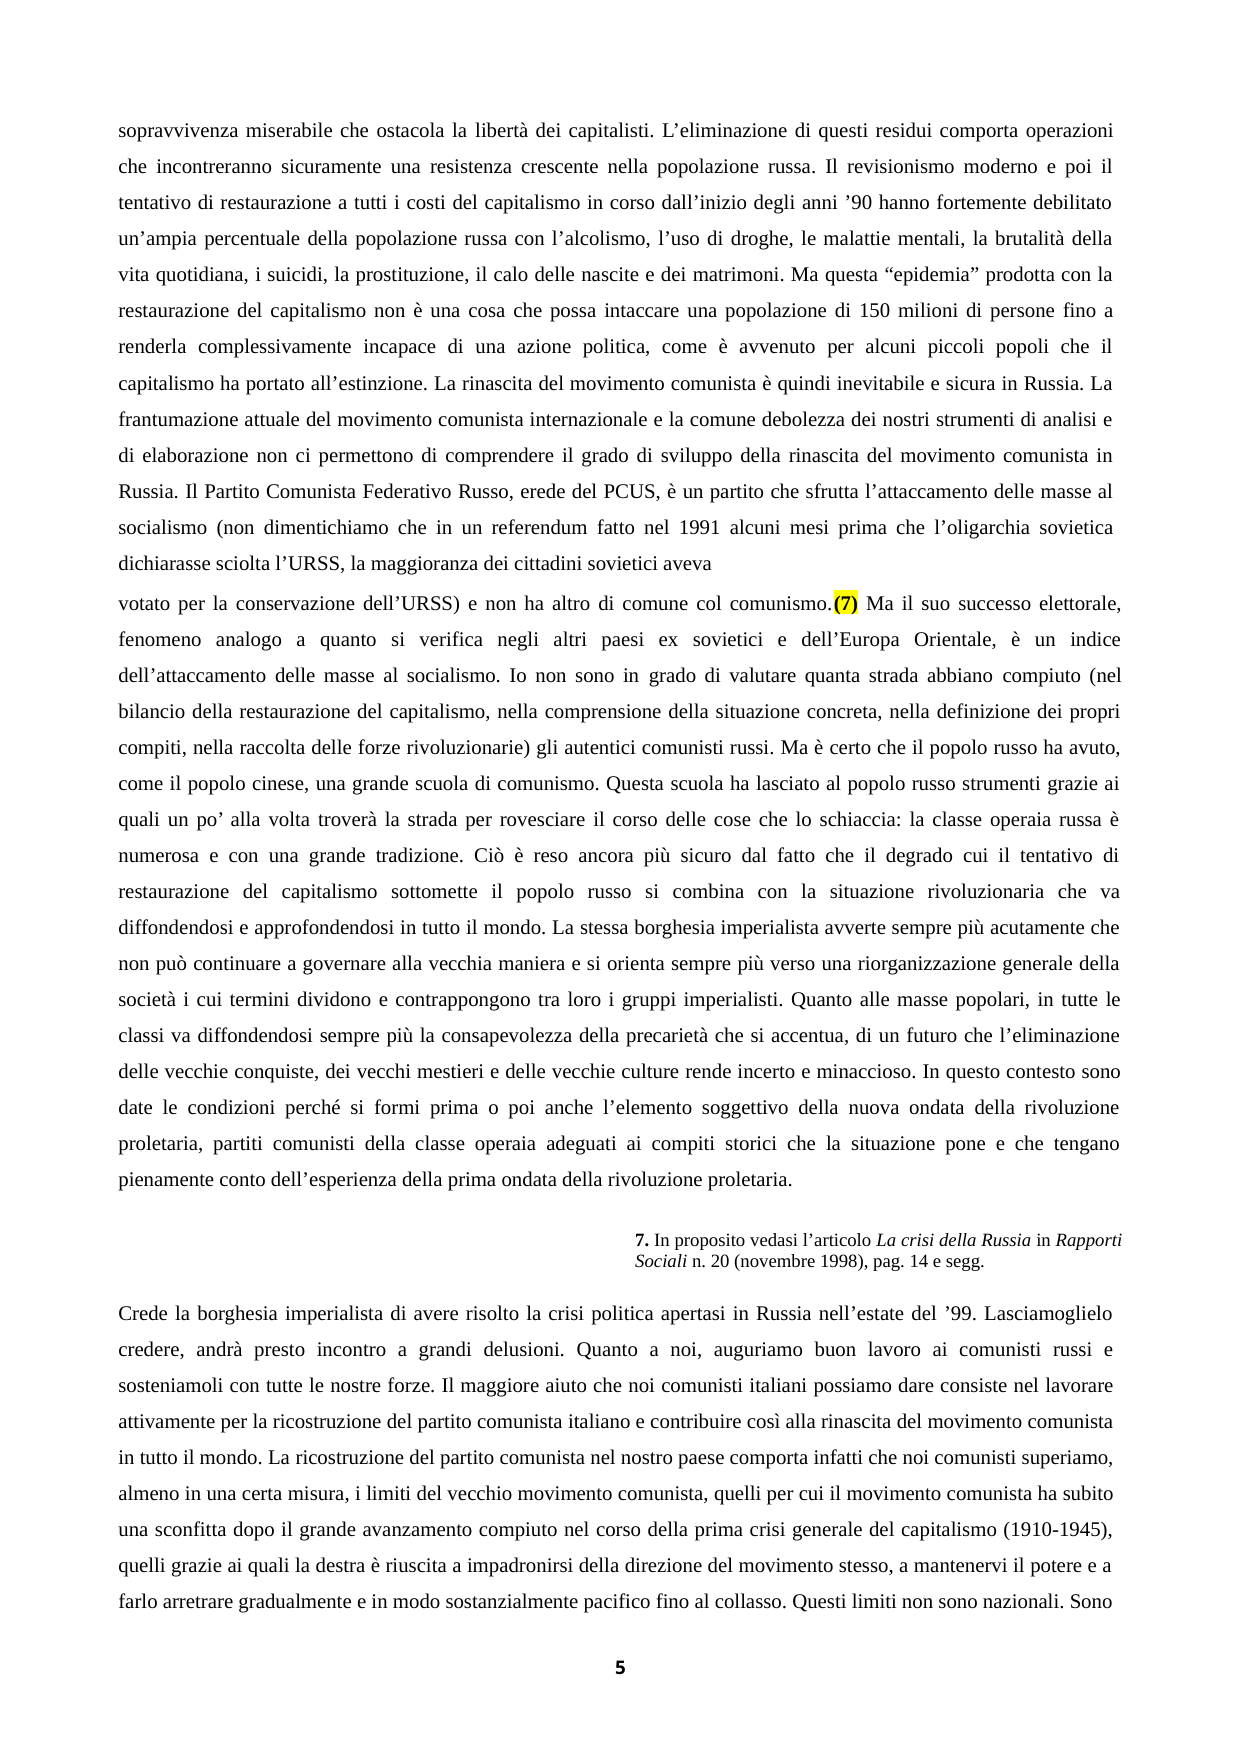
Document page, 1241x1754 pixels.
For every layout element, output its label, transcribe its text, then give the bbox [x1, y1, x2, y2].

text sopravvivenza miserabile che ostacola la libertà dei capitalisti. L’eliminazione di questi residui comporta operazioni che incontreranno sicuramente una resistenza crescente nella popolazione russa. Il revisionismo moderno e poi il tentativo di restaurazione a tutti i costi del capitalismo in corso dall’inizio degli anni ’90 hanno fortemente debilitato un’ampia percentuale della popolazione russa con l’alcolismo, l’uso di droghe, le malattie mentali, la brutalità della vita quotidiana, i suicidi, la prostituzione, il calo delle nascite e dei matrimoni. Ma questa “epidemia” prodotta con la restaurazione del capitalismo non è una cosa che possa intaccare una popolazione di 150 milioni di persone fino a renderla complessivamente incapace di una azione politica, come è avvenuto per alcuni piccoli popoli che il capitalismo ha portato all’estinzione. La rinascita del movimento comunista è quindi inevitabile e sicura in Russia. La frantumazione attuale del movimento comunista internazionale e la comune debolezza dei nostri strumenti di analisi e di elaborazione non ci permettono di comprendere il grado di sviluppo della rinascita del movimento comunista in Russia. Il Partito Comunista Federativo Russo, erede del PCUS, è un partito che sfrutta l’attaccamento delle masse al socialismo (non dimentichiamo che in un referendum fatto nel 1991 alcuni mesi prima che l’oligarchia sovietica dichiarasse sciolta l’URSS, la maggioranza dei cittadini sovietici aveva [118, 118, 1114, 575]
text votato per la conservazione dell’URSS) e non ha altro di comune col comunismo.(7) Ma il suo successo elettorale, fenomeno analogo a quanto si verifica negli altri paesi ex sovietici e dell’Europa Orientale, è un indice dell’attaccamento delle masse al socialismo. Io non sono in grado di valutare quanta strada abbiano compiuto (nel bilancio della restaurazione del capitalismo, nella comprensione della situazione concreta, nella definizione dei propri compiti, nella raccolta delle forze rivoluzionarie) gli autentici comunisti russi. Ma è certo che il popolo russo ha avuto, come il popolo cinese, una grande scuola di comunismo. Questa scuola ha lasciato al popolo russo strumenti grazie ai quali un po’ alla volta troverà la strada per rovesciare il corso delle cose che lo schiaccia: la classe operaia russa è numerosa e con una grande tradizione. Ciò è reso ancora più sicuro dal fatto che il degrado cui il tentativo di restaurazione del capitalismo sottomette il popolo russo si combina con la situazione rivoluzionaria che va diffondendosi e approfondendosi in tutto il mondo. La stessa borghesia imperialista avverte sempre più acutamente che non può continuare a governare alla vecchia maniera e si orienta sempre più verso una riorganizzazione generale della società i cui termini dividono e contrappongono tra loro i gruppi imperialisti. Quanto alle masse popolari, in tutte le classi va diffondendosi sempre più la consapevolezza della precarietà che si accentua, di un futuro che l’eliminazione delle vecchie conquiste, dei vecchi mestieri e delle vecchie culture rende incerto e minaccioso. In questo contesto sono date le condizioni perché si formi prima o poi anche l’elemento soggettivo della nuova ondata della rivoluzione proletaria, partiti comunisti della classe operaia adeguati ai compiti storici che la situazione pone e che tengano pienamente conto dell’esperienza della prima ondata della rivoluzione proletaria. [118, 590, 1122, 1191]
text Crede la borghesia imperialista di avere risolto la crisi politica apertasi in Russia nell’estate del ’99. Lasciamoglielo credere, andrà presto incontro a grandi delusioni. Quanto a noi, auguriamo buon lavoro ai comunisti russi e sosteniamoli con tutte le nostre forze. Il maggiore aiuto che noi comunisti italiani possiamo dare consiste nel lavorare attivamente per la ricostruzione del partito comunista italiano e contribuire così alla rinascita del movimento comunista in tutto il mondo. La ricostruzione del partito comunista nel nostro paese comporta infatti che noi comunisti superiamo, almeno in una certa misura, i limiti del vecchio movimento comunista, quelli per cui il movimento comunista ha subito una sconfitta dopo il grande avanzamento compiuto nel corso della prima crisi generale del capitalismo (1910-1945), quelli grazie ai quali la destra è riuscita a impadronirsi della direzione del movimento stesso, a mantenervi il potere e a farlo arretrare gradualmente e in modo sostanzialmente pacifico fino al collasso. Questi limiti non sono nazionali. Sono [118, 1301, 1114, 1613]
text 7. In proposito vedasi l’articolo La crisi della Russia in Rapporti Sociali n. 20 (novembre 1998), pag. 14 e segg. [635, 1228, 1122, 1272]
